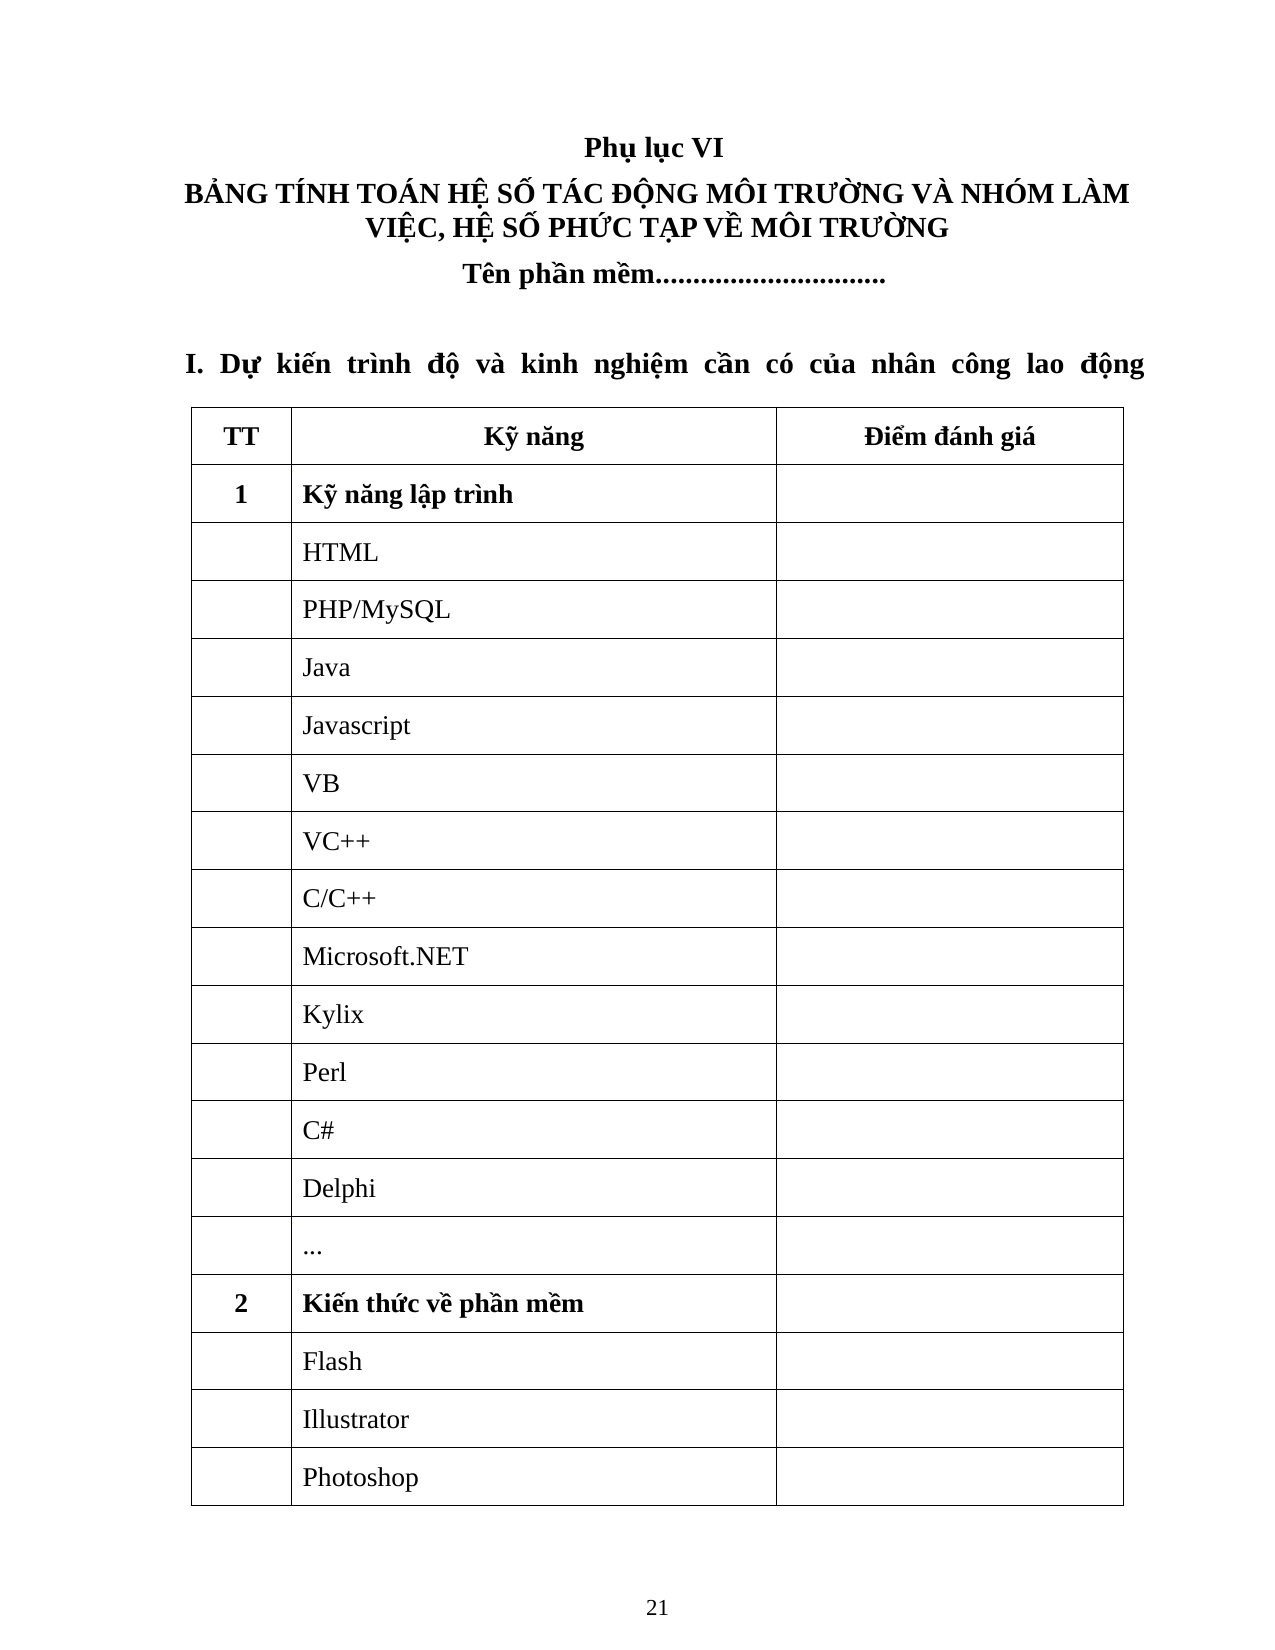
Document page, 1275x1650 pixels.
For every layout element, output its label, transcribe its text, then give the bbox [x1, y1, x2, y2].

table_cell [192, 870, 291, 927]
table_cell [777, 928, 1123, 985]
table_cell [192, 1044, 291, 1100]
table_cell [777, 697, 1123, 753]
table_cell [777, 1044, 1123, 1100]
table_cell [777, 581, 1123, 638]
table_cell [192, 1333, 291, 1389]
table_cell [192, 581, 291, 638]
text I. Dự kiến trình độ và kinh nghiệm cần có của nhân công lao động [185, 327, 1145, 407]
table_cell Delphi [292, 1159, 776, 1216]
table_cell VC++ [292, 812, 776, 869]
table_cell [192, 697, 291, 753]
table_cell VB [292, 755, 776, 811]
table_cell [777, 986, 1123, 1042]
table_cell [777, 1159, 1123, 1216]
table_cell ... [292, 1217, 776, 1274]
table_cell Java [292, 639, 776, 696]
table_cell Illustrator [292, 1390, 776, 1447]
table_header Kỹ năng [292, 408, 776, 464]
table_cell HTML [292, 523, 776, 580]
table_cell [777, 1217, 1123, 1274]
table_cell Kiến thức về phần mềm [292, 1275, 776, 1332]
table_cell [192, 1448, 291, 1505]
table_cell [777, 1275, 1123, 1332]
table_cell [192, 639, 291, 696]
table_cell [192, 1101, 291, 1158]
table_cell Perl [292, 1044, 776, 1100]
table_cell [777, 755, 1123, 811]
table_cell C/C++ [292, 870, 776, 927]
table_cell [192, 1217, 291, 1274]
subtitle Phụ lục VI [162, 131, 1145, 164]
table_cell Javascript [292, 697, 776, 753]
table_cell [192, 986, 291, 1042]
table_cell [192, 523, 291, 580]
table_cell [777, 523, 1123, 580]
table_cell [192, 928, 291, 985]
table_cell [777, 1101, 1123, 1158]
table_header TT [192, 408, 291, 464]
table_cell [192, 755, 291, 811]
table_cell [192, 1159, 291, 1216]
text Tên phần mềm............................... [462, 256, 1145, 290]
table_cell [192, 812, 291, 869]
table_cell Kỹ năng lập trình [292, 465, 776, 522]
table_cell [777, 639, 1123, 696]
table_cell [777, 1448, 1123, 1505]
table_cell [192, 1390, 291, 1447]
table_cell [777, 465, 1123, 522]
table_cell [777, 870, 1123, 927]
table_cell [777, 812, 1123, 869]
table_cell Photoshop [292, 1448, 776, 1505]
table_cell Flash [292, 1333, 776, 1389]
table_cell Microsoft.NET [292, 928, 776, 985]
table_cell C# [292, 1101, 776, 1158]
table_header Điểm đánh giá [777, 408, 1123, 464]
table_cell 1 [192, 465, 291, 522]
text BẢNG TÍNH TOÁN HỆ SỐ TÁC ĐỘNG MÔI TRƯỜNG VÀ NHÓM LÀM VIỆC, HỆ SỐ PHỨC TẠP VỀ MÔI TRƯỜNG [162, 177, 1152, 244]
table_cell 2 [192, 1275, 291, 1332]
table_cell Kylix [292, 986, 776, 1042]
table_cell [777, 1333, 1123, 1389]
table_cell [777, 1390, 1123, 1447]
table_cell PHP/MySQL [292, 581, 776, 638]
